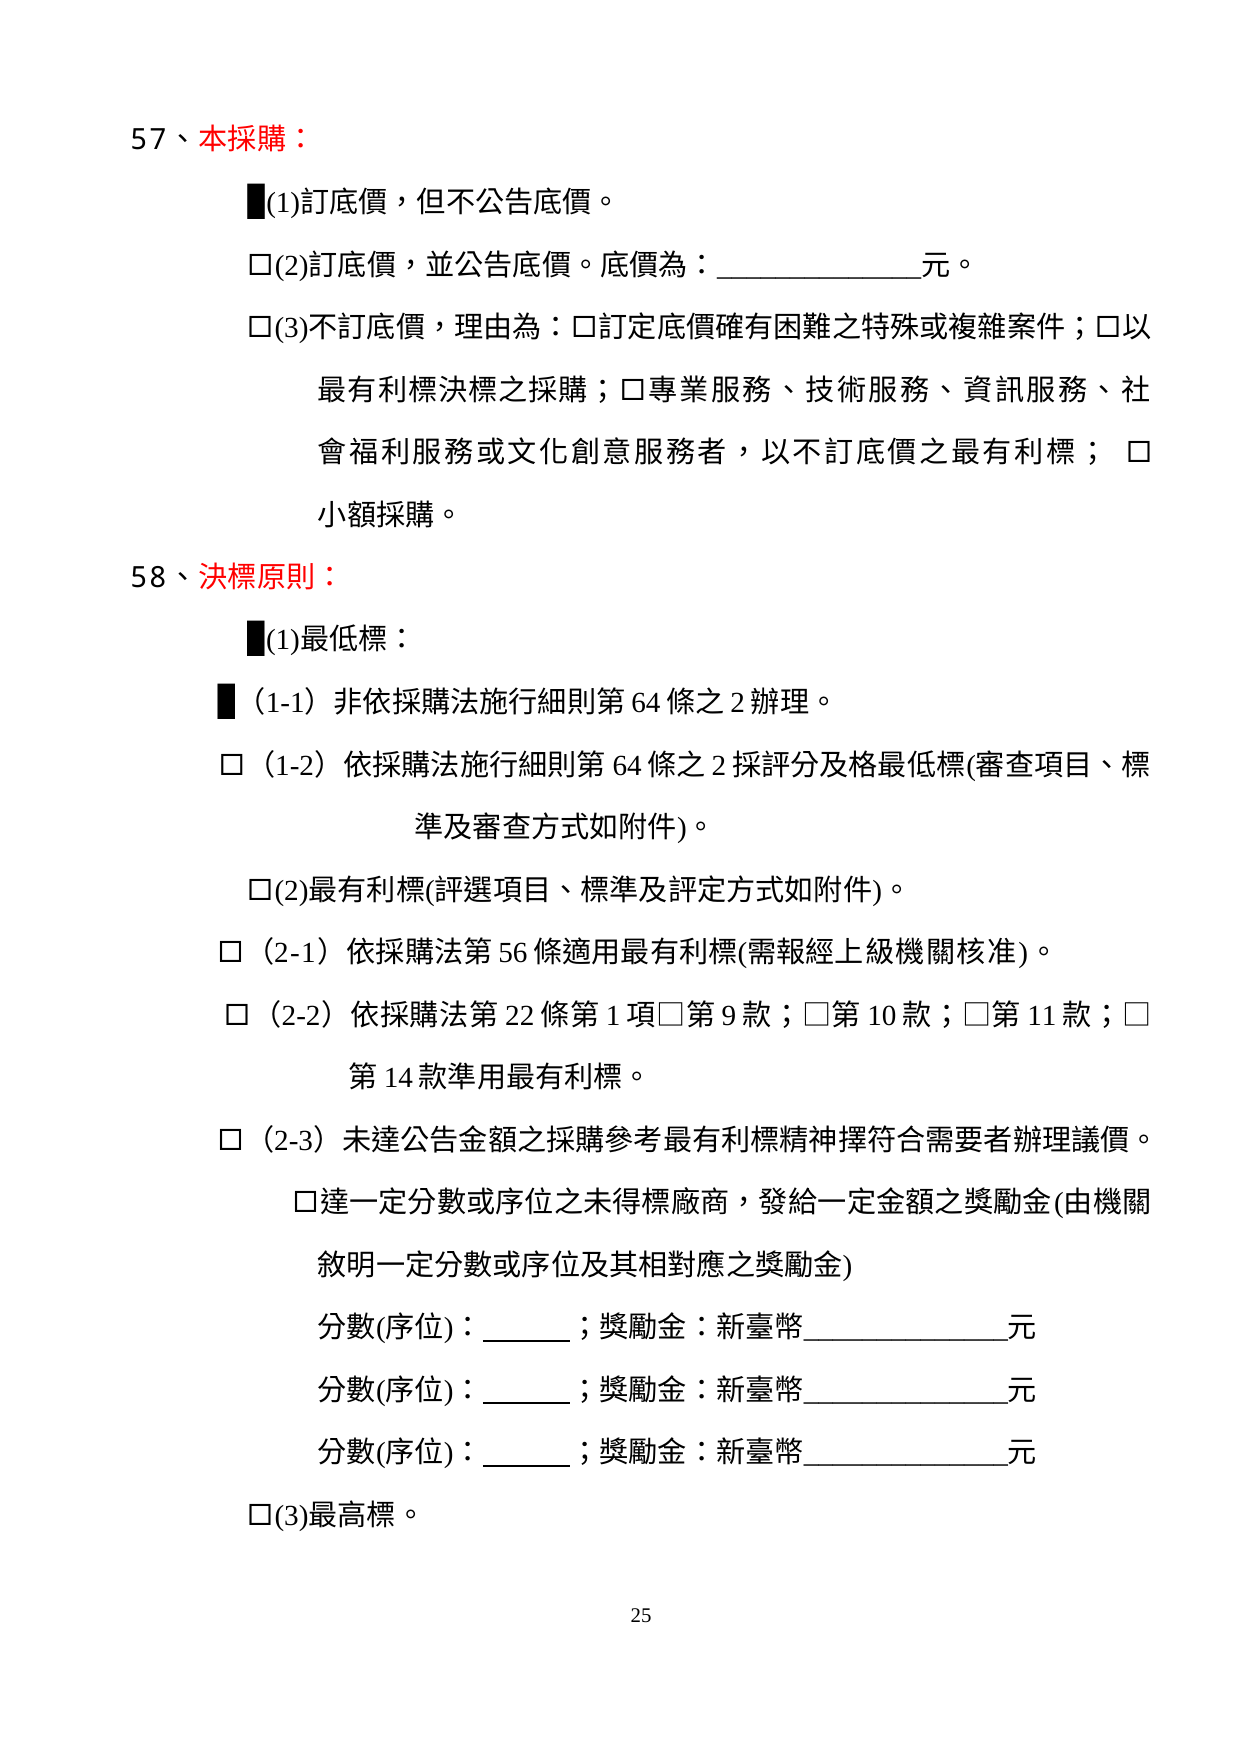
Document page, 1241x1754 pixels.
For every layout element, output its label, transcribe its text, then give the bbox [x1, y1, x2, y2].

text 分數(序位)： ；獎勵金：新臺幣______________元 [317, 1283, 1152, 1346]
text █(1)最低標： [247, 596, 1152, 658]
text （1-2）依採購法施行細則第64條之2採評分及格最低標(審查項目、標準及審查方式如附件)。 [130, 721, 1152, 846]
text (2)訂底價，並公告底價。底價為：______________元。 [247, 221, 1152, 283]
text （2-3）未達公告金額之採購參考最有利標精神擇符合需要者辦理議價。 [130, 1096, 1152, 1158]
text █（1-1）非依採購法施行細則第64條之2辦理。 [130, 658, 1152, 721]
text (3)不訂底價，理由為：訂定底價確有困難之特殊或複雜案件；以最有利標決標之採購；專業服務、技術服務、資訊服務、社會福利服務或文化創意服務者，以不訂底價之最有利標； 小額採購。 [247, 283, 1152, 533]
text █(1)訂底價，但不公告底價。 [247, 158, 1152, 221]
text (2)最有利標(評選項目、標準及評定方式如附件)。 [247, 846, 1152, 908]
text 分數(序位)： ；獎勵金：新臺幣______________元 [317, 1408, 1152, 1471]
text 分數(序位)： ；獎勵金：新臺幣______________元 [317, 1346, 1152, 1408]
text (3)最高標。 [247, 1471, 1152, 1533]
list 本採購： [130, 96, 1152, 158]
text （2-2）依採購法第22條第1項□第9款；□第10款；□第11款；□第14款準用最有利標。 [130, 971, 1152, 1096]
text （2-1）依採購法第56條適用最有利標(需報經上級機關核准)。 [130, 908, 1196, 971]
list 決標原則： [130, 533, 1152, 596]
text 達一定分數或序位之未得標廠商，發給一定金額之獎勵金(由機關敘明一定分數或序位及其相對應之獎勵金) [292, 1158, 1152, 1283]
